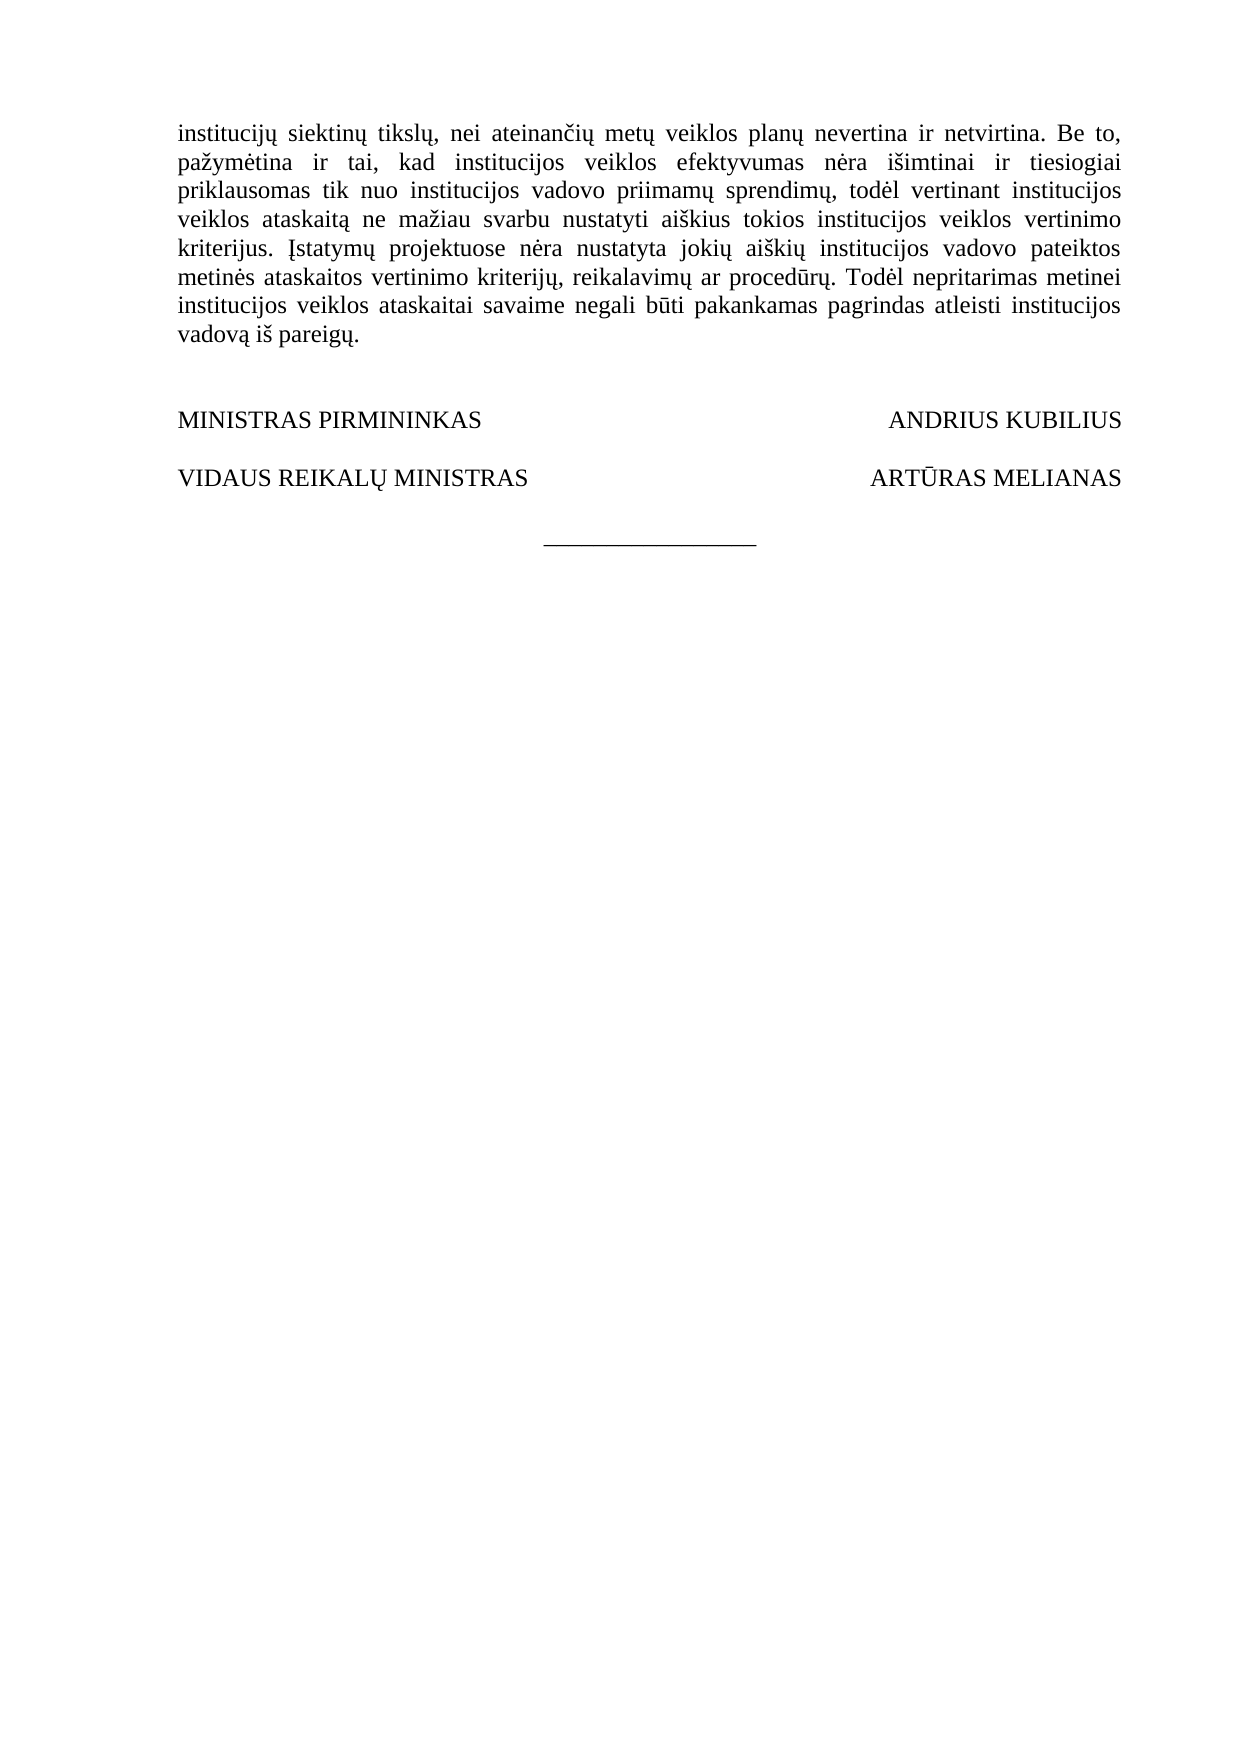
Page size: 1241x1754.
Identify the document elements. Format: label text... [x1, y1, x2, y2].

text _________________ [177, 521, 1122, 549]
text institucijų siektinų tikslų, nei ateinančių metų veiklos planų nevertina ir netvirtina. Be to, pažymėtina ir tai, kad institucijos veiklos efektyvumas nėra išimtinai ir tiesiogiai priklausomas tik nuo institucijos vadovo priimamų sprendimų, todėl vertinant institucijos veiklos ataskaitą ne mažiau svarbu nustatyti aiškius tokios institucijos veiklos vertinimo kriterijus. Įstatymų projektuose nėra nustatyta jokių aiškių institucijos vadovo pateiktos metinės ataskaitos vertinimo kriterijų, reikalavimų ar procedūrų. Todėl nepritarimas metinei institucijos veiklos ataskaitai savaime negali būti pakankamas pagrindas atleisti institucijos vadovą iš pareigų. [177, 118, 1122, 348]
text VIDAUS REIKALŲ MINISTRAS ARTŪRAS MELIANAS [177, 463, 1122, 492]
text MINISTRAS PIRMININKAS ANDRIUS KUBILIUS [177, 406, 1122, 434]
